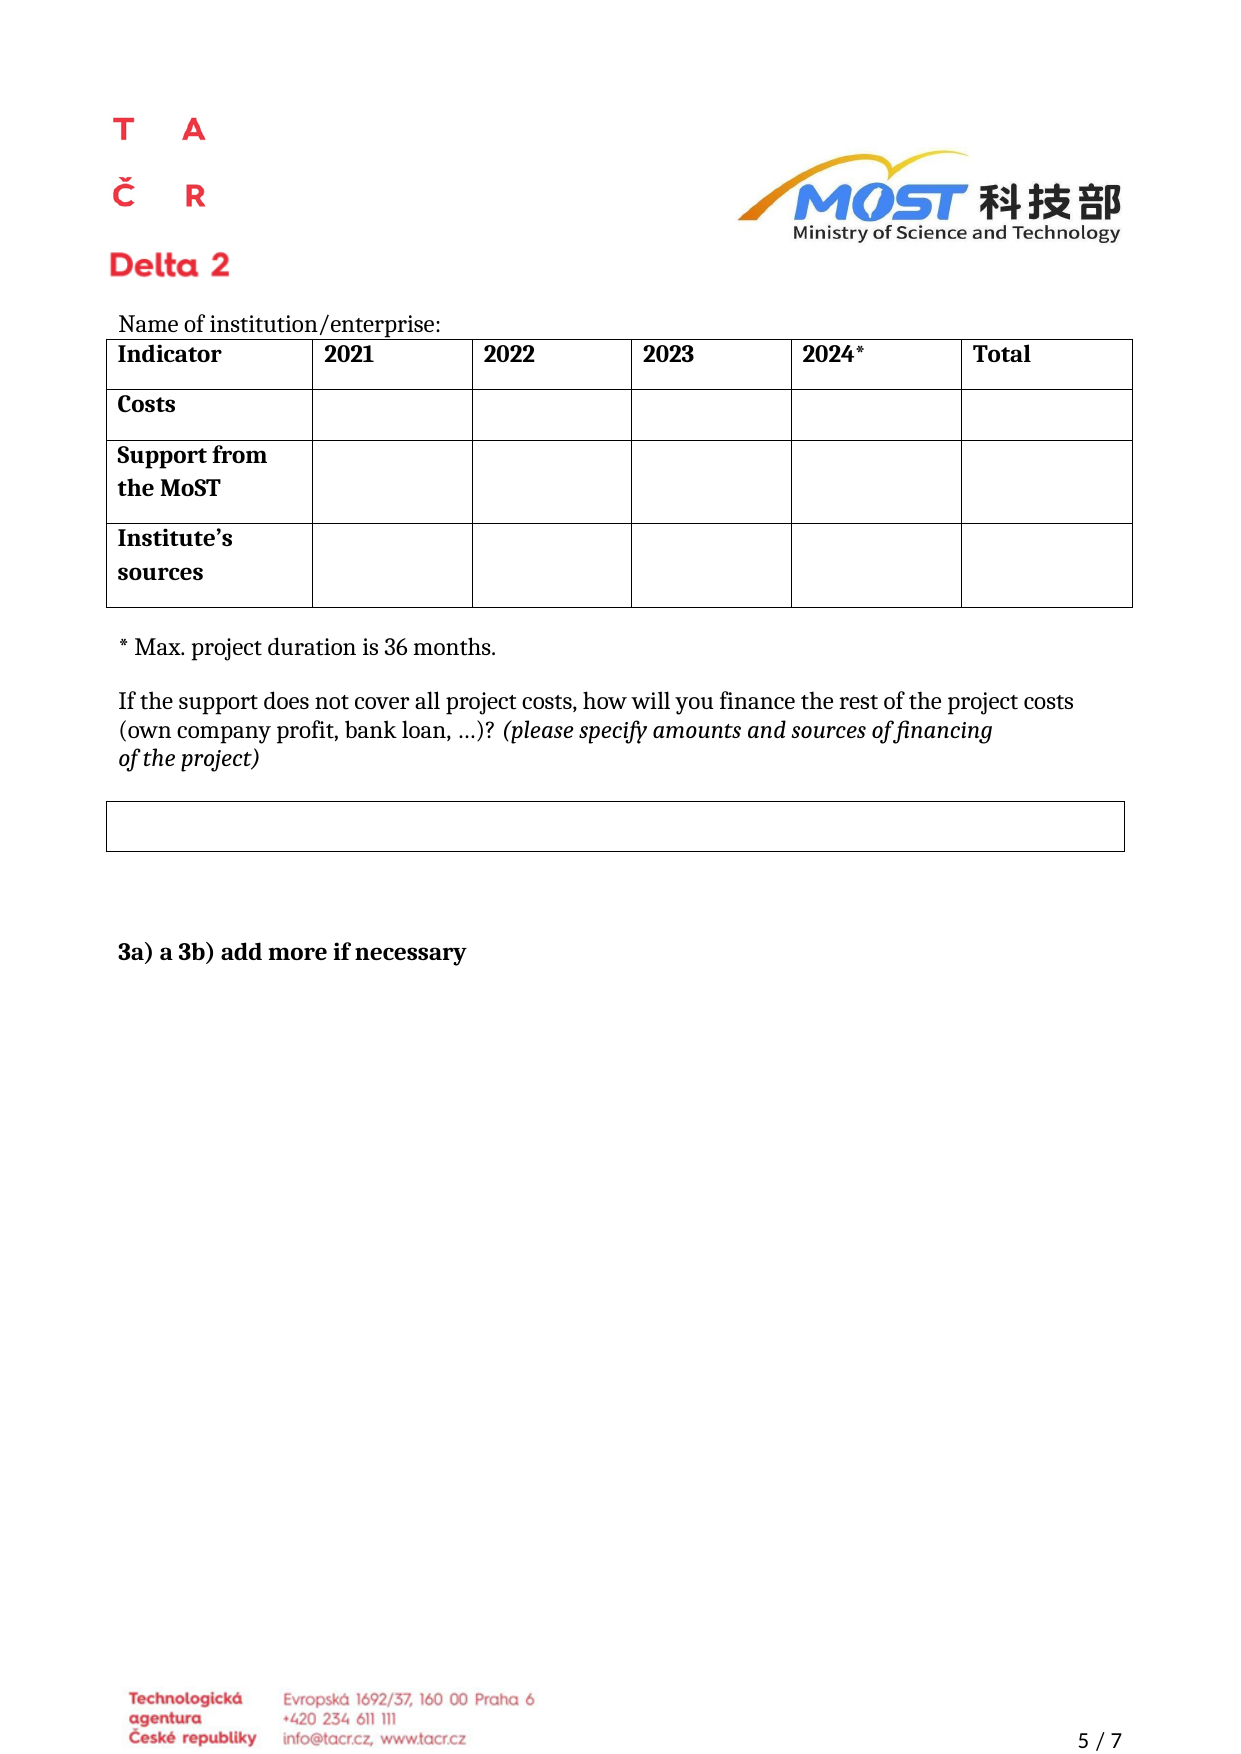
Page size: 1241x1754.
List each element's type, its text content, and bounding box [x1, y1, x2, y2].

picture [97, 239, 251, 290]
table_cell [962, 390, 1132, 440]
table_header 2022 [473, 340, 631, 389]
picture [118, 1685, 545, 1749]
table_cell Institute’s sources [107, 524, 312, 607]
table_header Total [962, 340, 1132, 389]
table_header 2021 [313, 340, 472, 389]
text * Max. project duration is 36 months. [118, 633, 1122, 662]
table_cell [792, 524, 961, 607]
table_cell [313, 390, 472, 440]
table_cell Support from the MoST [107, 441, 312, 523]
table_cell [473, 524, 631, 607]
text 3a) a 3b) add more if necessary [118, 937, 1122, 966]
table_cell [632, 390, 791, 440]
table_cell [962, 524, 1132, 607]
table_cell [792, 441, 961, 523]
table_header [107, 802, 1124, 851]
table_header 2024* [792, 340, 961, 389]
table_header 2023 [632, 340, 791, 389]
table_cell [313, 441, 472, 523]
table_cell [792, 390, 961, 440]
table_cell Costs [107, 390, 312, 440]
picture [105, 107, 214, 217]
table_cell [473, 441, 631, 523]
table_cell [313, 524, 472, 607]
table_cell [473, 390, 631, 440]
table_cell [632, 441, 791, 523]
picture [734, 147, 1123, 247]
table_cell [962, 441, 1132, 523]
table_cell [632, 524, 791, 607]
text Name of institution/enterprise: [118, 310, 1122, 338]
table_header Indicator [107, 340, 312, 389]
text If the support does not cover all project costs, how will you finance the rest of the project costs (own company profit, bank loan, …)? (please specify amounts and sources of financing of the project) [118, 687, 1122, 773]
